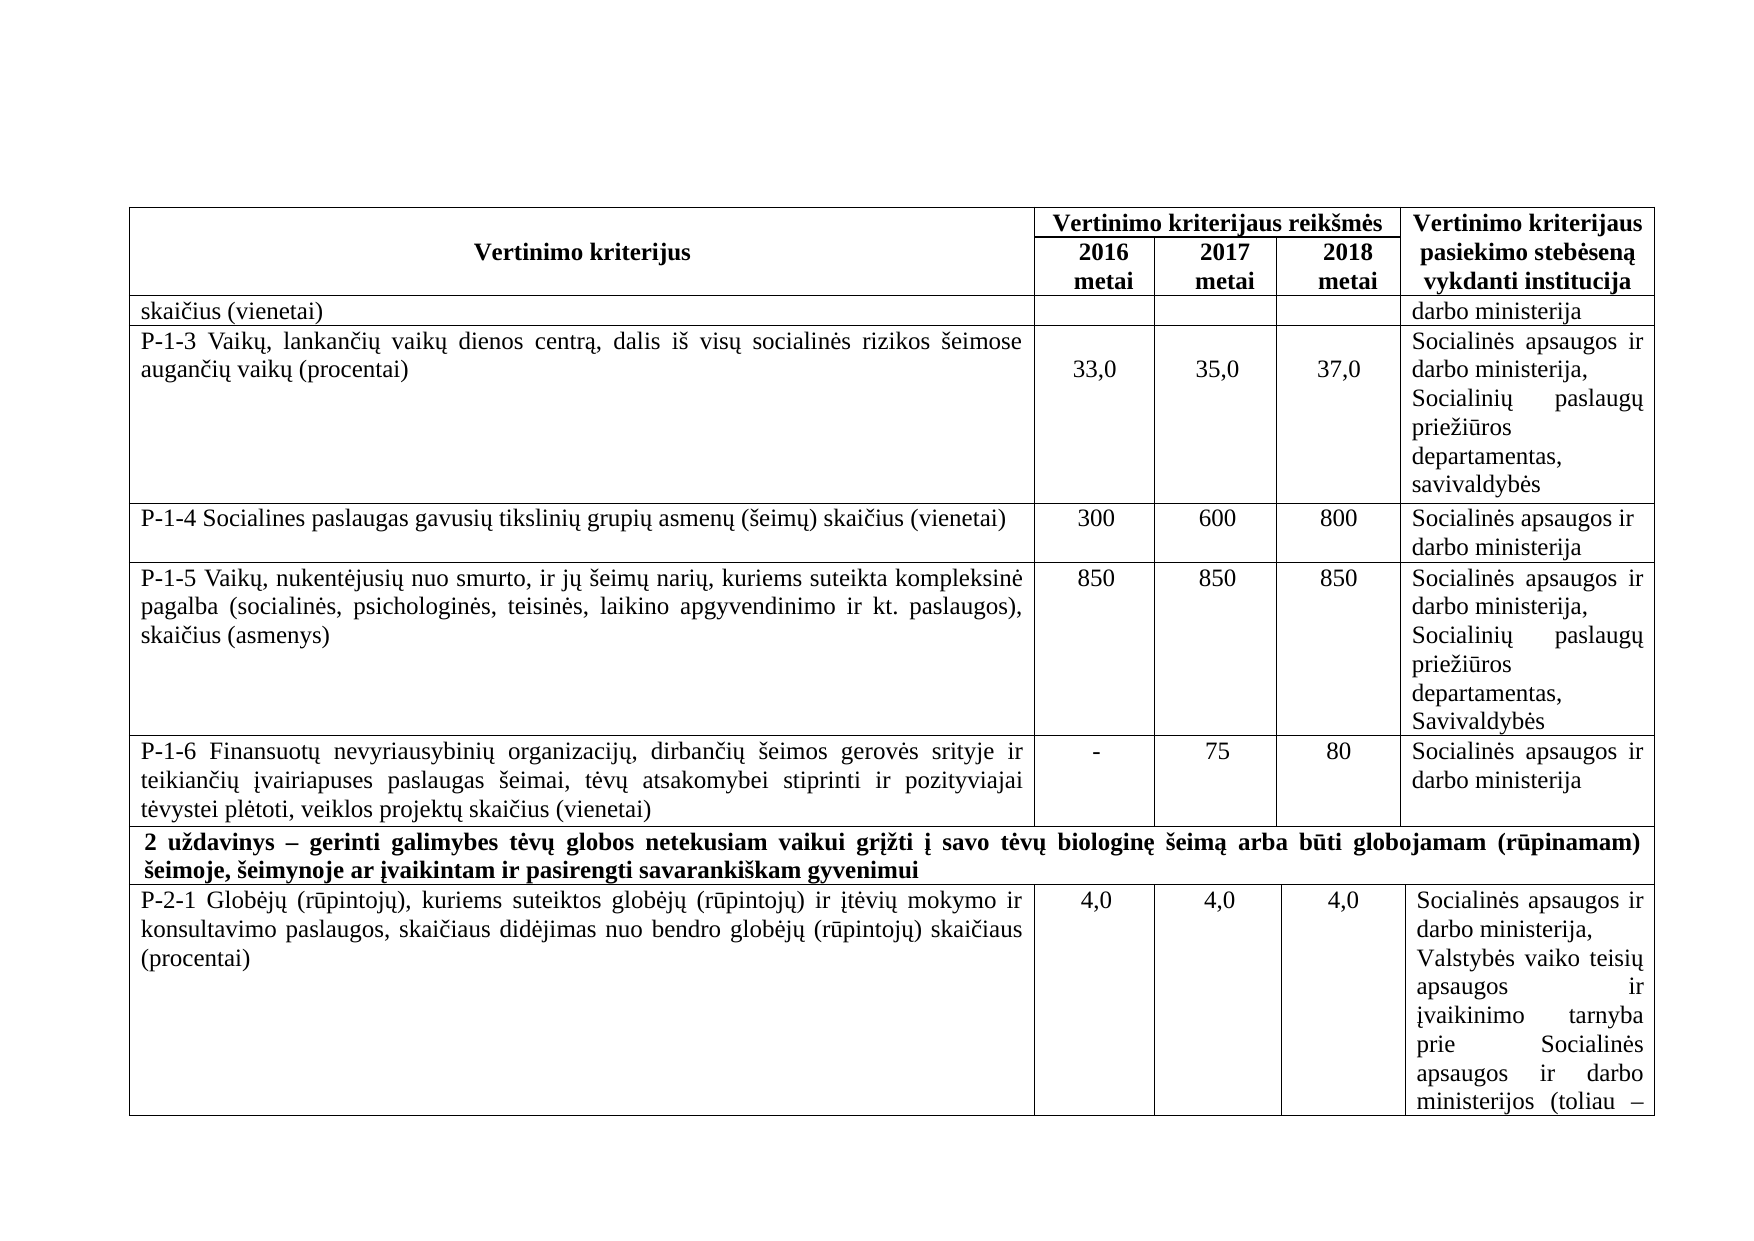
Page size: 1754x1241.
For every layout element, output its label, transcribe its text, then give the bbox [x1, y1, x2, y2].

table_cell Socialinės apsaugos ir darbo ministerija, Valstybės vaiko teisių apsaugos ir įvaikinimo tarnyba prie Socialinės apsaugos ir darbo ministerijos (toliau – [1406, 885, 1654, 1115]
table_cell P-1-6 Finansuotų nevyriausybinių organizacijų, dirbančių šeimos gerovės srityje ir teikiančių įvairiapuses paslaugas šeimai, tėvų atsakomybei stiprinti ir pozityviajai tėvystei plėtoti, veiklos projektų skaičius (vienetai) [130, 736, 1034, 826]
table_cell 800 [1277, 504, 1400, 562]
table_cell - [1277, 296, 1400, 325]
table_cell [1035, 296, 1154, 325]
table_header Vertinimo kriterijaus reikšmės [1035, 208, 1400, 236]
table_cell darbo ministerija [1401, 296, 1654, 325]
table_cell 2017 metai [1155, 238, 1276, 295]
table_cell 4,0 [1035, 885, 1154, 1115]
table_cell 600 [1155, 504, 1276, 562]
table_cell 850 [1277, 563, 1400, 735]
table_cell 2016 metai [1035, 238, 1154, 295]
table_cell 80 [1277, 736, 1400, 826]
table_cell P-1-3 Vaikų, lankančių vaikų dienos centrą, dalis iš visų socialinės rizikos šeimose augančių vaikų (procentai) [130, 326, 1034, 502]
table_cell 850 [1035, 563, 1154, 735]
table_cell Socialinės apsaugos ir darbo ministerija, Socialinių paslaugų priežiūros departamentas, savivaldybės [1401, 326, 1654, 502]
table_cell P-2-1 Globėjų (rūpintojų), kuriems suteiktos globėjų (rūpintojų) ir įtėvių mokymo ir konsultavimo paslaugos, skaičiaus didėjimas nuo bendro globėjų (rūpintojų) skaičiaus (procentai) [130, 885, 1034, 1115]
table_cell Socialinės apsaugos ir darbo ministerija, Socialinių paslaugų priežiūros departamentas, Savivaldybės [1401, 563, 1654, 735]
table_header Vertinimo kriterijus [130, 208, 1034, 295]
table_cell 4,0 [1282, 885, 1405, 1115]
table_cell 300 [1035, 504, 1154, 562]
table_cell 4,0 [1155, 885, 1281, 1115]
table_cell 33,0 [1035, 326, 1154, 502]
table_cell - [1155, 296, 1276, 325]
table_cell Socialinės apsaugos ir darbo ministerija [1401, 504, 1654, 562]
table_cell 37,0 [1277, 326, 1400, 502]
table_cell skaičius (vienetai) [130, 296, 1034, 325]
table_header Vertinimo kriterijaus pasiekimo stebėseną vykdanti institucija [1401, 208, 1654, 295]
table_cell Socialinės apsaugos ir darbo ministerija [1401, 736, 1654, 826]
table_cell P-1-4 Socialines paslaugas gavusių tikslinių grupių asmenų (šeimų) skaičius (vienetai) [130, 504, 1034, 562]
table_cell 2018 metai [1277, 238, 1400, 295]
table_cell 850 [1155, 563, 1276, 735]
table_cell - [1035, 736, 1154, 826]
table_cell 2 uždavinys – gerinti galimybes tėvų globos netekusiam vaikui grįžti į savo tėvų biologinę šeimą arba būti globojamam (rūpinamam) šeimoje, šeimynoje ar įvaikintam ir pasirengti savarankiškam gyvenimui [130, 827, 1654, 884]
table_cell P-1-5 Vaikų, nukentėjusių nuo smurto, ir jų šeimų narių, kuriems suteikta kompleksinė pagalba (socialinės, psichologinės, teisinės, laikino apgyvendinimo ir kt. paslaugos), skaičius (asmenys) [130, 563, 1034, 735]
table_cell 35,0 [1155, 326, 1276, 502]
table_cell 75 [1155, 736, 1276, 826]
